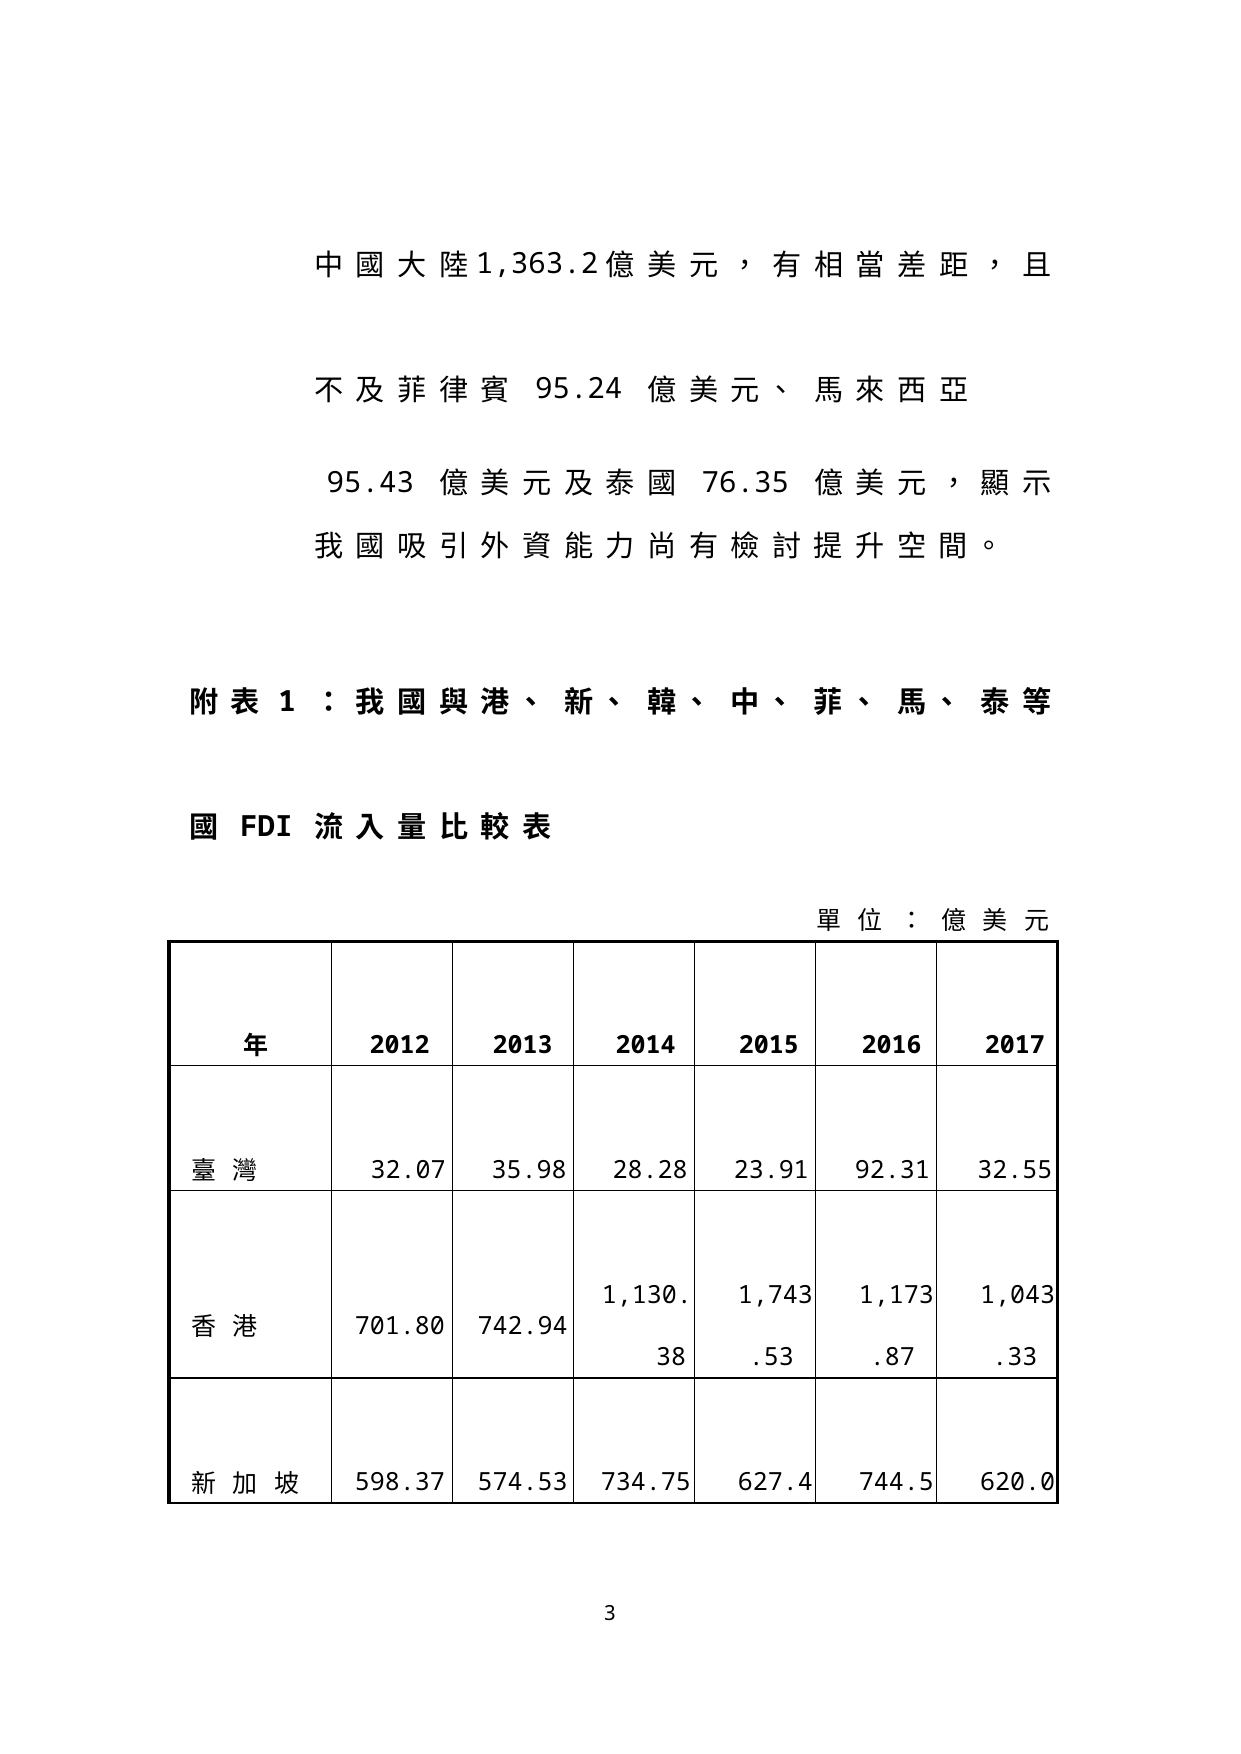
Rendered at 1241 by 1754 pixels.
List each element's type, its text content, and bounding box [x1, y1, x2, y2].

table_cell 701.80 [332, 1191, 452, 1377]
table_header 2016 [816, 943, 936, 1064]
table_cell 香港 [171, 1191, 331, 1377]
table_cell 574.53 [453, 1379, 573, 1502]
table_cell 627.4 [695, 1379, 815, 1502]
table_cell 1,173.87 [816, 1191, 936, 1377]
table_cell 620.0 [937, 1379, 1056, 1502]
table_cell 92.31 [816, 1066, 936, 1189]
table_cell 742.94 [453, 1191, 573, 1377]
table_cell 32.55 [937, 1066, 1056, 1189]
table_cell 臺灣 [171, 1066, 331, 1189]
table_cell 32.07 [332, 1066, 452, 1189]
table_cell 1,043.33 [937, 1191, 1056, 1377]
table_cell 734.75 [574, 1379, 694, 1502]
table_header 2014 [574, 943, 694, 1064]
text 我國近年積極推動全球招商工作，期吸引外資來臺投資，惟2017年外人直接投資（Foreign Direct Investment, FDI）流入量僅32.55億美元（詳附表1），較2016年92.31億美元減少59.76億美元，減幅高達64.74%，不僅與香港1,2.0.33oirect Investment, FDI111111111111111111111111111111111111111111111111111111111111111111111111111111111111111111111111111043.33億美元、新加坡620.06億美元、韓國170.53億元及中國大陸1,363.2億美元，有相當差距，且不及菲律賓95.24億美元、馬來西亞95.43億美元及泰國76.35億美元，顯示我國吸引外資能力尚有檢討提升空間。 [271, 189, 1058, 564]
table_header 2015 [695, 943, 815, 1064]
text 單位：億美元 [180, 877, 1058, 939]
table_cell 744.5 [816, 1379, 936, 1502]
table_cell 新加坡 [171, 1379, 331, 1502]
table_cell 35.98 [453, 1066, 573, 1189]
table_cell 598.37 [332, 1379, 452, 1502]
table_cell 1,130.38 [574, 1191, 694, 1377]
text 附表1：我國與港、新、韓、中、菲、馬、泰等國FDI流入量比較表 [180, 627, 1058, 877]
table_header 2013 [453, 943, 573, 1064]
table_header 2012 [332, 943, 452, 1064]
table_header 年 [171, 943, 331, 1064]
table_header 2017 [937, 943, 1056, 1064]
table_cell 1,743.53 [695, 1191, 815, 1377]
table_cell 28.28 [574, 1066, 694, 1189]
table_cell 23.91 [695, 1066, 815, 1189]
